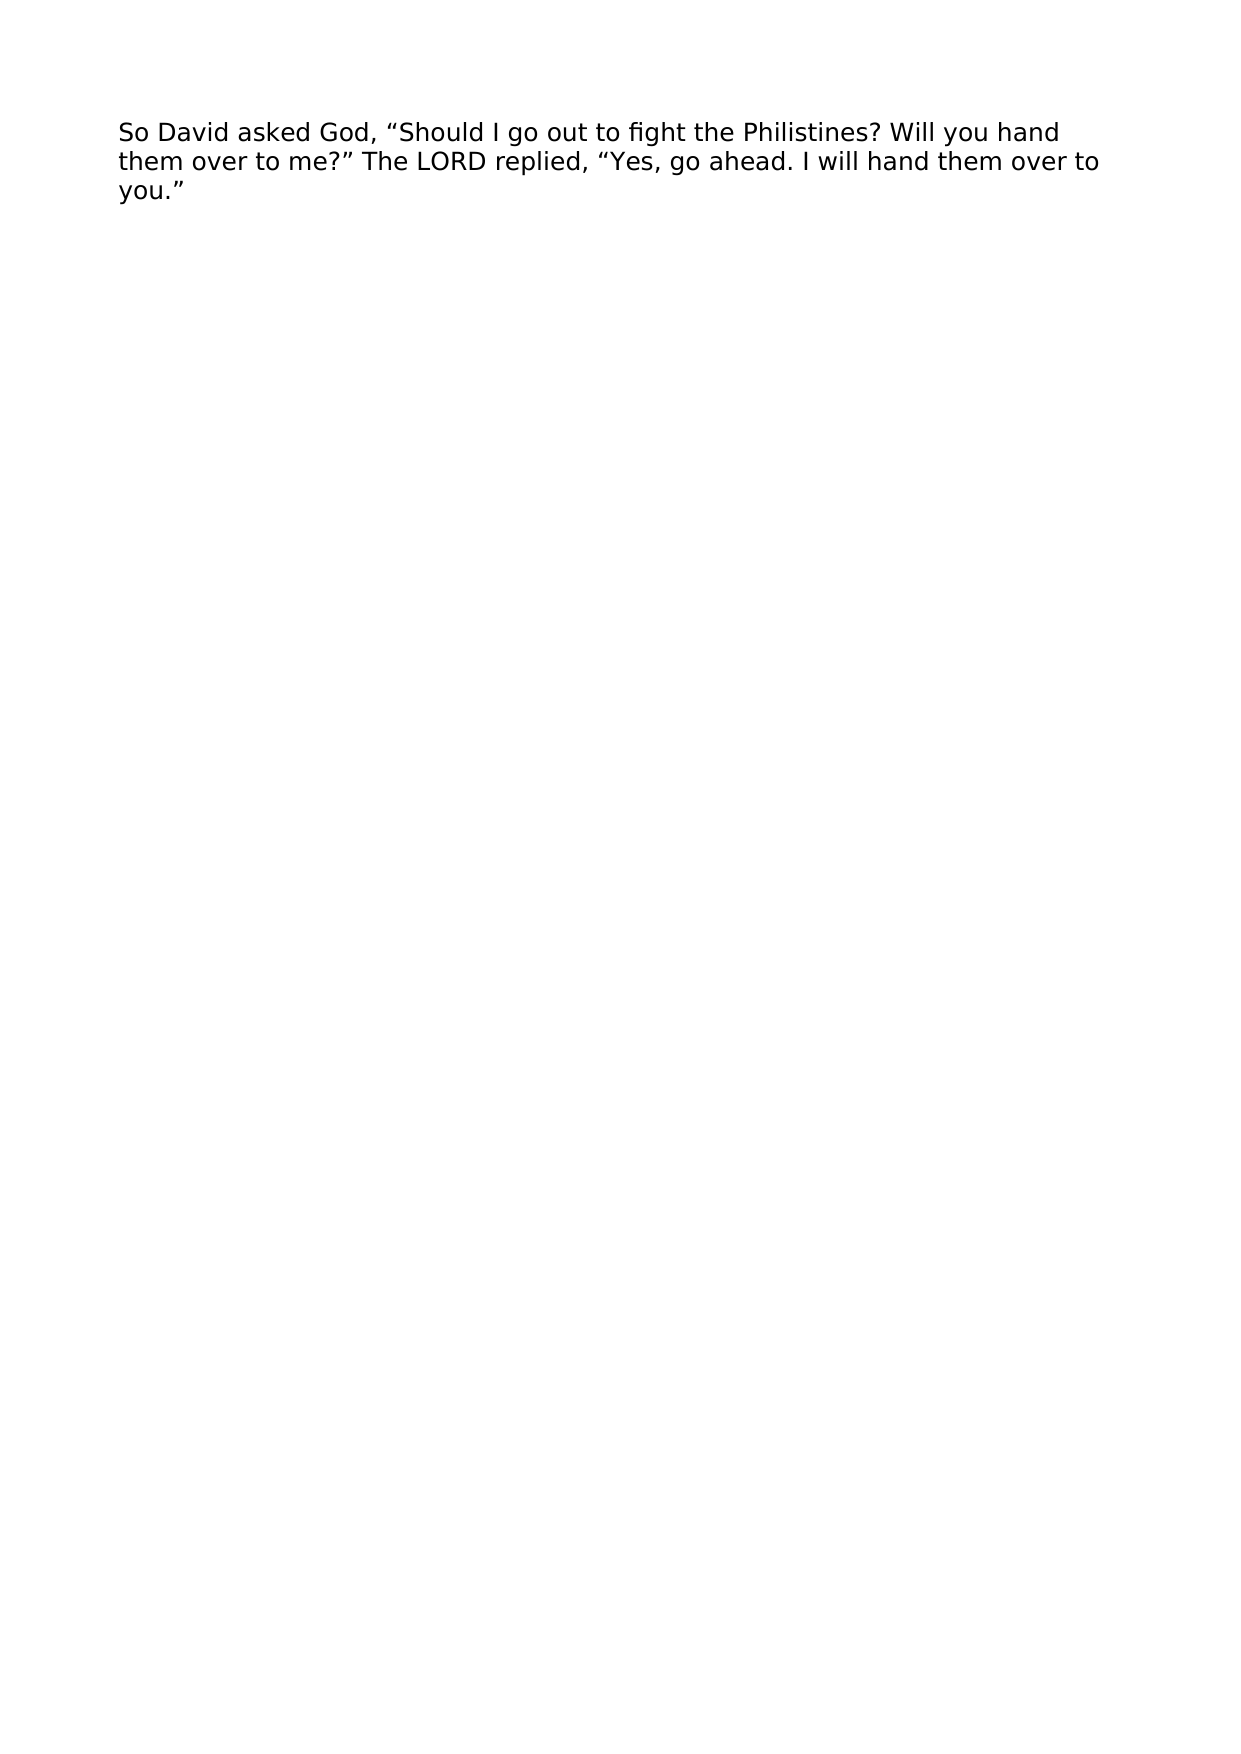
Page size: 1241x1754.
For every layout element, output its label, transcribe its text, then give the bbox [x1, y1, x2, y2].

text So David asked God, “Should I go out to fight the Philistines? Will you hand them over to me?” The LORD replied, “Yes, go ahead. I will hand them over to you.” [118, 118, 1122, 206]
